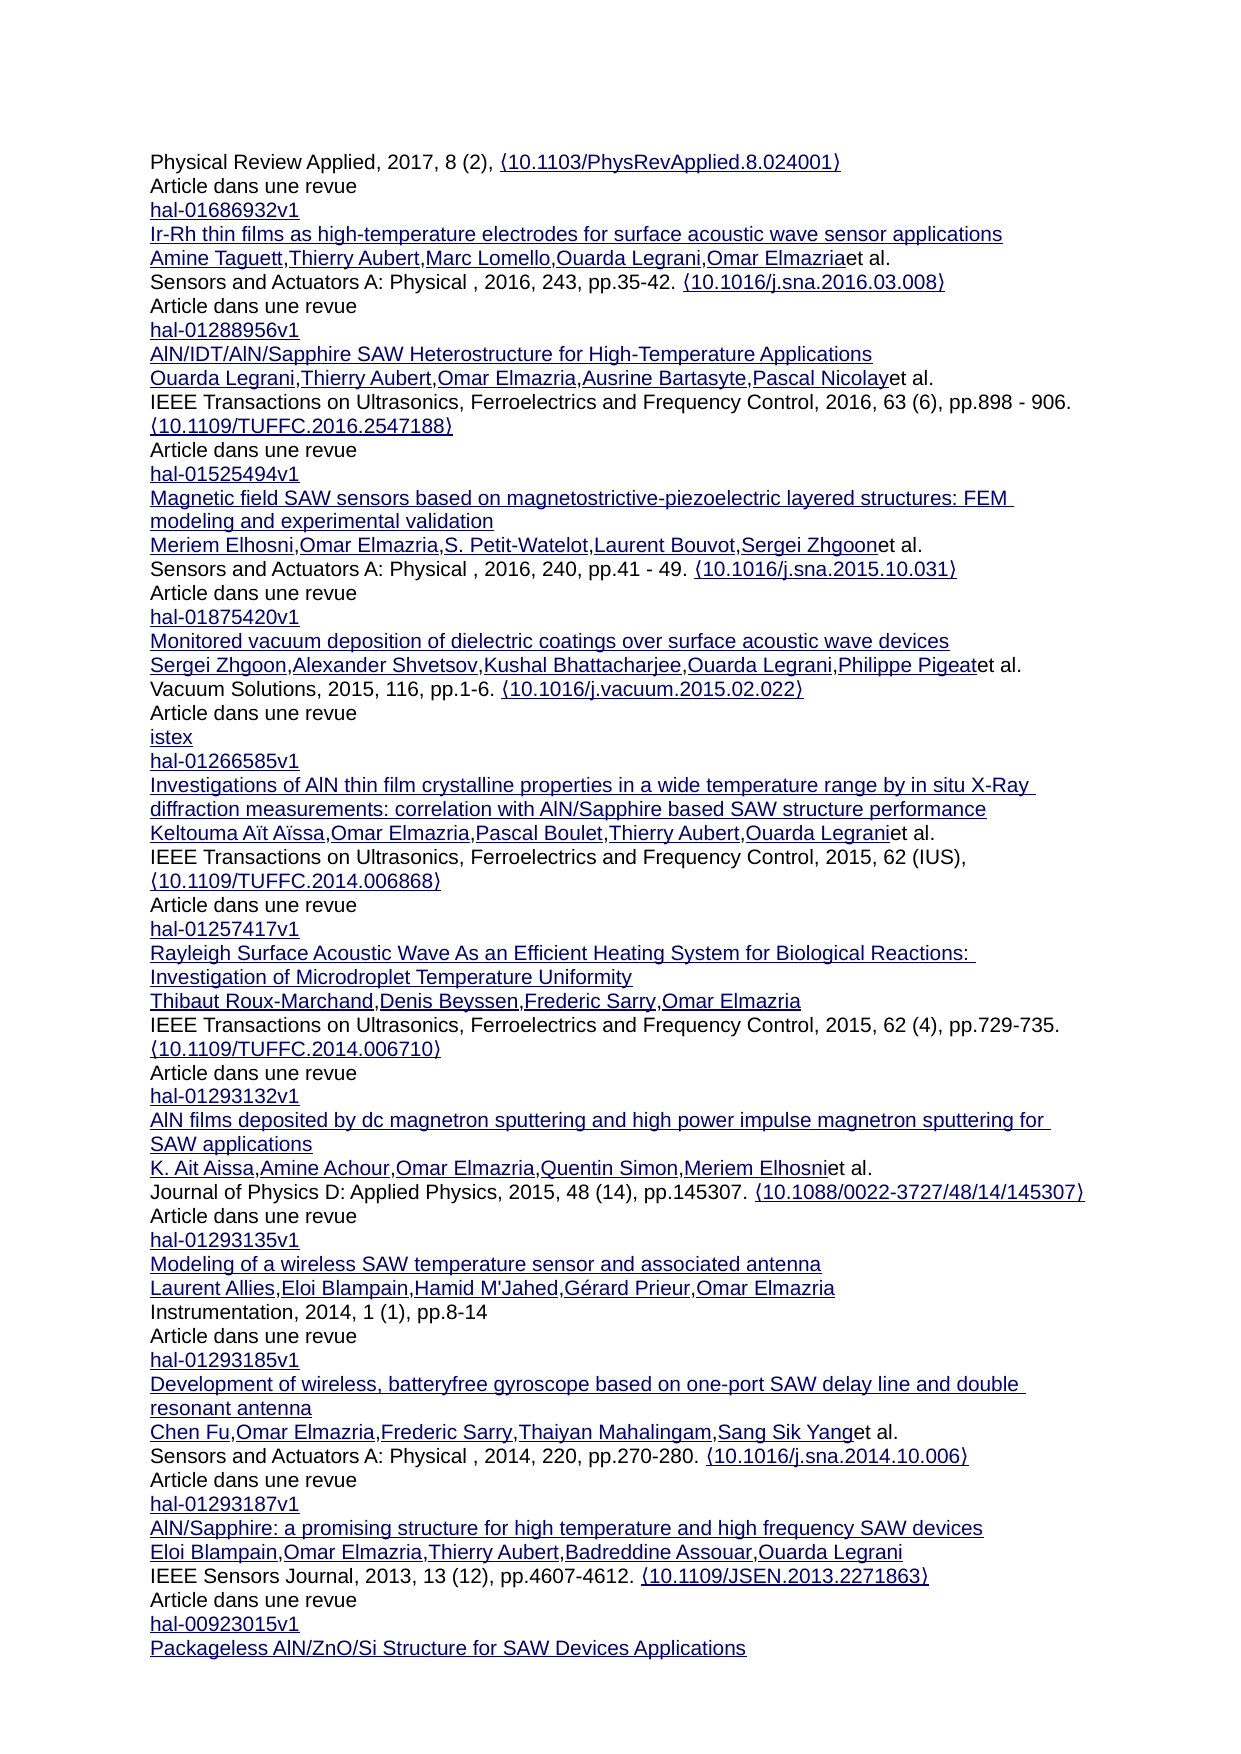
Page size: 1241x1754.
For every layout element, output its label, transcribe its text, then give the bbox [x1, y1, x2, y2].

table_cell Rayleigh Surface Acoustic Wave As an Efficient Heating System for Biological Reactions: Investigation of Microdroplet Temperature Uniformity Thibaut Roux-Marchand,Denis Beyssen,Frederic Sarry,Omar Elmazria IEEE Transactions on Ultrasonics, Ferroelectrics and Frequency Control, 2015, 62 (4), pp.729-735. ⟨10.1109/TUFFC.2014.006710⟩ Article dans une revue hal-01293132v1 [150, 941, 1090, 1108]
table_cell Development of wireless, batteryfree gyroscope based on one-port SAW delay line and double resonant antenna Chen Fu,Omar Elmazria,Frederic Sarry,Thaiyan Mahalingam,Sang Sik Yanget al. Sensors and Actuators A: Physical , 2014, 220, pp.270-280. ⟨10.1016/j.sna.2014.10.006⟩ Article dans une revue hal-01293187v1 [150, 1372, 1090, 1516]
table_cell Modeling of a wireless SAW temperature sensor and associated antenna Laurent Allies,Eloi Blampain,Hamid M'Jahed,Gérard Prieur,Omar Elmazria Instrumentation, 2014, 1 (1), pp.8-14 Article dans une revue hal-01293185v1 [150, 1252, 1090, 1372]
table_cell Investigations of AlN thin film crystalline properties in a wide temperature range by in situ X-Ray diffraction measurements: correlation with AlN/Sapphire based SAW structure performance Keltouma Aït Aïssa,Omar Elmazria,Pascal Boulet,Thierry Aubert,Ouarda Legraniet al. IEEE Transactions on Ultrasonics, Ferroelectrics and Frequency Control, 2015, 62 (IUS), ⟨10.1109/TUFFC.2014.006868⟩ Article dans une revue hal-01257417v1 [150, 773, 1090, 941]
table_cell Magnetic field SAW sensors based on magnetostrictive-piezoelectric layered structures: FEM modeling and experimental validation Meriem Elhosni,Omar Elmazria,S. Petit-Watelot,Laurent Bouvot,Sergei Zhgoonet al. Sensors and Actuators A: Physical , 2016, 240, pp.41 - 49. ⟨10.1016/j.sna.2015.10.031⟩ Article dans une revue hal-01875420v1 [150, 485, 1090, 629]
table_cell Monitored vacuum deposition of dielectric coatings over surface acoustic wave devices Sergei Zhgoon,Alexander Shvetsov,Kushal Bhattacharjee,Ouarda Legrani,Philippe Pigeatet al. Vacuum Solutions, 2015, 116, pp.1-6. ⟨10.1016/j.vacuum.2015.02.022⟩ Article dans une revue istex hal-01266585v1 [150, 629, 1090, 773]
table_cell Physical Review Applied, 2017, 8 (2), ⟨10.1103/PhysRevApplied.8.024001⟩ Article dans une revue hal-01686932v1 [150, 150, 1090, 222]
table_cell AlN/IDT/AlN/Sapphire SAW Heterostructure for High-Temperature Applications Ouarda Legrani,Thierry Aubert,Omar Elmazria,Ausrine Bartasyte,Pascal Nicolayet al. IEEE Transactions on Ultrasonics, Ferroelectrics and Frequency Control, 2016, 63 (6), pp.898 - 906. ⟨10.1109/TUFFC.2016.2547188⟩ Article dans une revue hal-01525494v1 [150, 342, 1090, 485]
table_cell Packageless AlN/ZnO/Si Structure for SAW Devices Applications [150, 1635, 1090, 1659]
table_cell Ir-Rh thin films as high-temperature electrodes for surface acoustic wave sensor applications Amine Taguett,Thierry Aubert,Marc Lomello,Ouarda Legrani,Omar Elmazriaet al. Sensors and Actuators A: Physical , 2016, 243, pp.35-42. ⟨10.1016/j.sna.2016.03.008⟩ Article dans une revue hal-01288956v1 [150, 222, 1090, 342]
table_cell AlN/Sapphire: a promising structure for high temperature and high frequency SAW devices Eloi Blampain,Omar Elmazria,Thierry Aubert,Badreddine Assouar,Ouarda Legrani IEEE Sensors Journal, 2013, 13 (12), pp.4607-4612. ⟨10.1109/JSEN.2013.2271863⟩ Article dans une revue hal-00923015v1 [150, 1516, 1090, 1635]
table_cell AlN films deposited by dc magnetron sputtering and high power impulse magnetron sputtering for SAW applications K. Ait Aissa,Amine Achour,Omar Elmazria,Quentin Simon,Meriem Elhosniet al. Journal of Physics D: Applied Physics, 2015, 48 (14), pp.145307. ⟨10.1088/0022-3727/48/14/145307⟩ Article dans une revue hal-01293135v1 [150, 1108, 1090, 1252]
